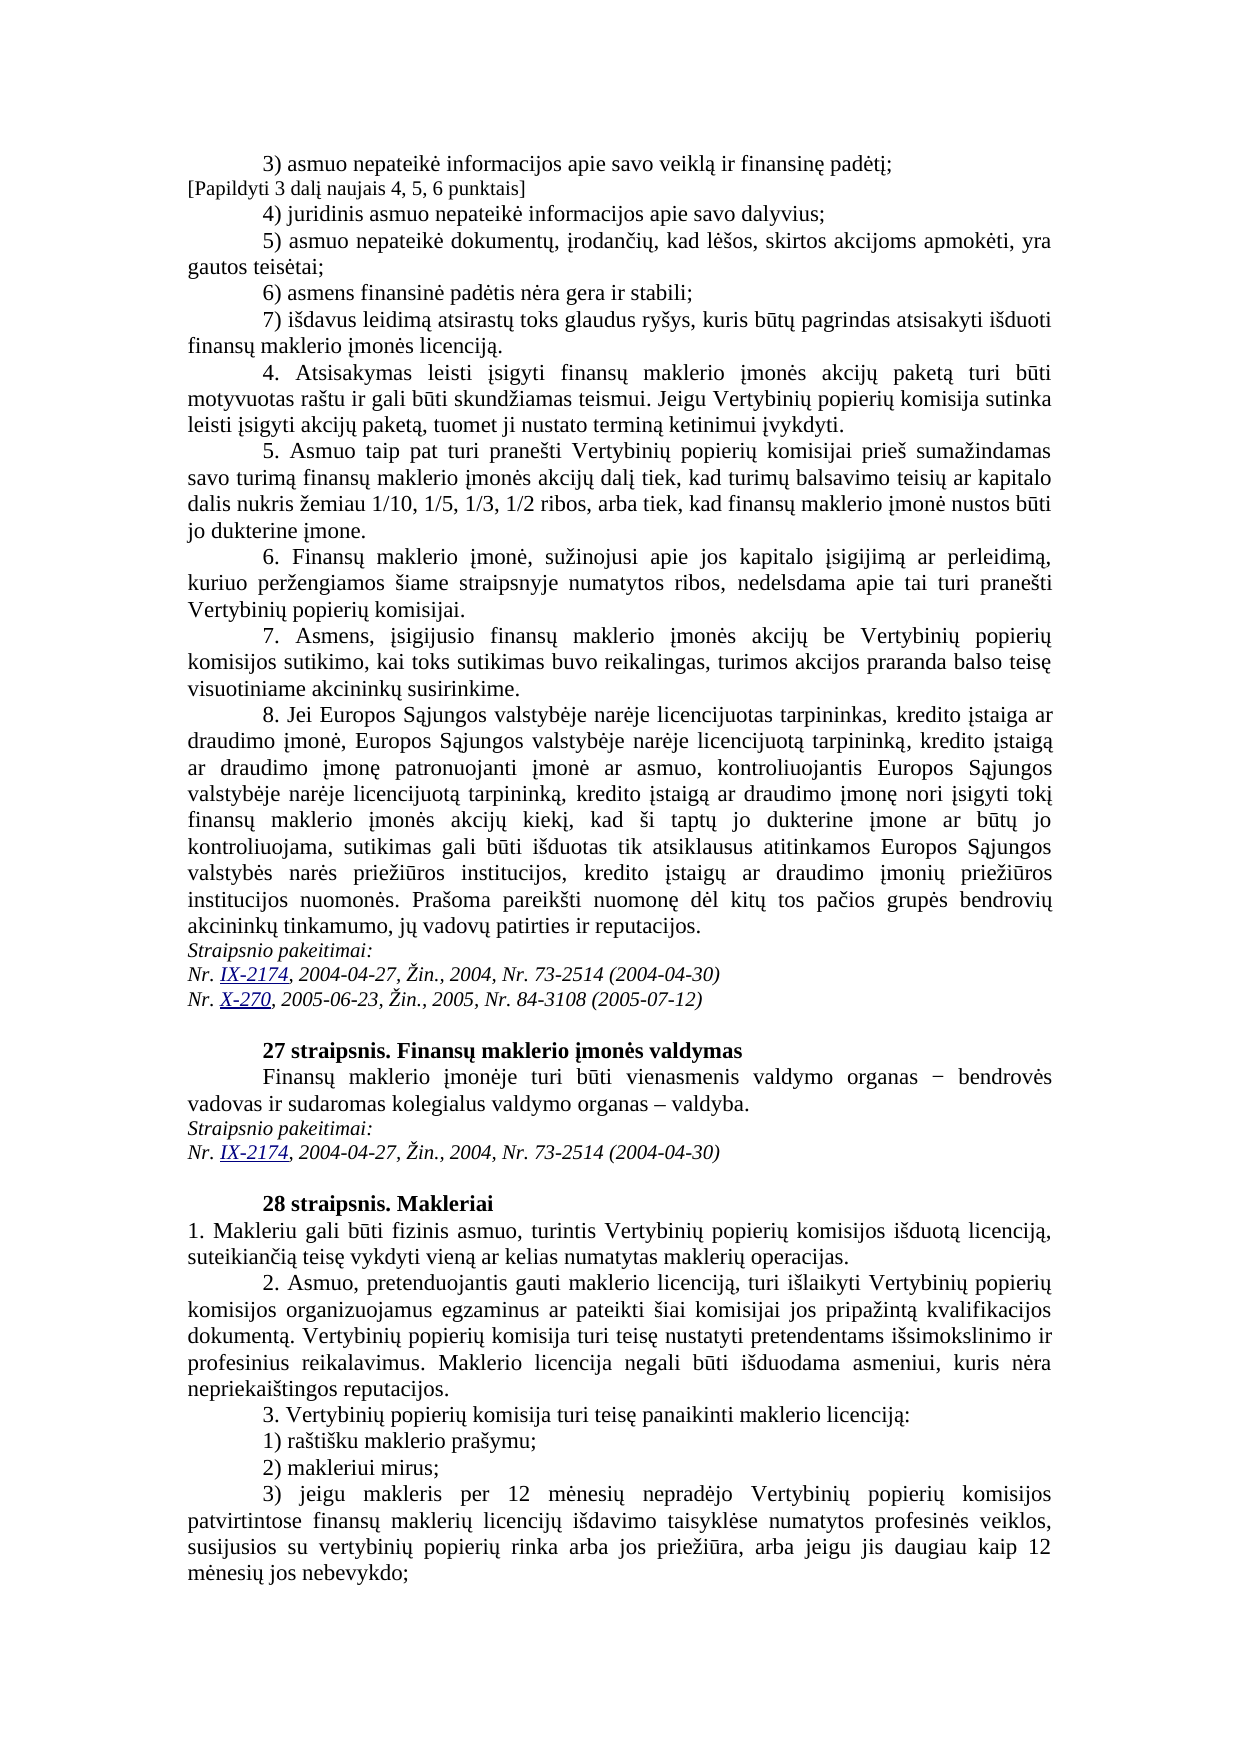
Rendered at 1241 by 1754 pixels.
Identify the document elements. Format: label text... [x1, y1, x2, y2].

text Straipsnio pakeitimai: [187, 1116, 1053, 1140]
text 5) asmuo nepateikė dokumentų, įrodančių, kad lėšos, skirtos akcijoms apmokėti, yra gautos teisėtai; [187, 227, 1053, 279]
text 8. Jei Europos Sąjungos valstybėje narėje licencijuotas tarpininkas, kredito įstaiga ar draudimo įmonė, Europos Sąjungos valstybėje narėje licencijuotą tarpininką, kredito įstaigą ar draudimo įmonę patronuojanti įmonė ar asmuo, kontroliuojantis Europos Sąjungos valstybėje narėje licencijuotą tarpininką, kredito įstaigą ar draudimo įmonę nori įsigyti tokį finansų maklerio įmonės akcijų kiekį, kad ši taptų jo dukterine įmone ar būtų jo kontroliuojama, sutikimas gali būti išduotas tik atsiklausus atitinkamos Europos Sąjungos valstybės narės priežiūros institucijos, kredito įstaigų ar draudimo įmonių priežiūros institucijos nuomonės. Prašoma pareikšti nuomonę dėl kitų tos pačios grupės bendrovių akcininkų tinkamumo, jų vadovų patirties ir reputacijos. [187, 701, 1053, 938]
text Straipsnio pakeitimai: [187, 938, 1053, 962]
text 3) asmuo nepateikė informacijos apie savo veiklą ir finansinę padėtį; [187, 150, 1053, 176]
text 28 straipsnis. Makleriai [187, 1190, 1053, 1217]
text 7) išdavus leidimą atsirastų toks glaudus ryšys, kuris būtų pagrindas atsisakyti išduoti finansų maklerio įmonės licenciją. [187, 306, 1053, 358]
text Nr. X-270, 2005-06-23, Žin., 2005, Nr. 84-3108 (2005-07-12) [187, 986, 1053, 1011]
text 6) asmens finansinė padėtis nėra gera ir stabili; [187, 279, 1053, 306]
text Nr. IX-2174, 2004-04-27, Žin., 2004, Nr. 73-2514 (2004-04-30) [187, 962, 1053, 986]
text 1. Makleriu gali būti fizinis asmuo, turintis Vertybinių popierių komisijos išduotą licenciją, suteikiančią teisę vykdyti vieną ar kelias numatytas maklerių operacijas. [187, 1217, 1053, 1269]
text 3) jeigu makleris per 12 mėnesių nepradėjo Vertybinių popierių komisijos patvirtintose finansų maklerių licencijų išdavimo taisyklėse numatytos profesinės veiklos, susijusios su vertybinių popierių rinka arba jos priežiūra, arba jeigu jis daugiau kaip 12 mėnesių jos nebevykdo; [187, 1480, 1053, 1586]
text [Papildyti 3 dalį naujais 4, 5, 6 punktais] [187, 176, 1053, 200]
text 4. Atsisakymas leisti įsigyti finansų maklerio įmonės akcijų paketą turi būti motyvuotas raštu ir gali būti skundžiamas teismui. Jeigu Vertybinių popierių komisija sutinka leisti įsigyti akcijų paketą, tuomet ji nustato terminą ketinimui įvykdyti. [187, 358, 1053, 438]
text Finansų maklerio įmonėje turi būti vienasmenis valdymo organas − bendrovės vadovas ir sudaromas kolegialus valdymo organas – valdyba. [187, 1063, 1053, 1116]
text 27 straipsnis. Finansų maklerio įmonės valdymas [187, 1037, 1053, 1063]
text Nr. IX-2174, 2004-04-27, Žin., 2004, Nr. 73-2514 (2004-04-30) [187, 1140, 1053, 1164]
text 6. Finansų maklerio įmonė, sužinojusi apie jos kapitalo įsigijimą ar perleidimą, kuriuo peržengiamos šiame straipsnyje numatytos ribos, nedelsdama apie tai turi pranešti Vertybinių popierių komisijai. [187, 543, 1053, 622]
text 2. Asmuo, pretenduojantis gauti maklerio licenciją, turi išlaikyti Vertybinių popierių komisijos organizuojamus egzaminus ar pateikti šiai komisijai jos pripažintą kvalifikacijos dokumentą. Vertybinių popierių komisija turi teisę nustatyti pretendentams išsimokslinimo ir profesinius reikalavimus. Maklerio licencija negali būti išduodama asmeniui, kuris nėra nepriekaištingos reputacijos. [187, 1269, 1053, 1401]
text 4) juridinis asmuo nepateikė informacijos apie savo dalyvius; [187, 200, 1053, 227]
text 3. Vertybinių popierių komisija turi teisę panaikinti maklerio licenciją: [187, 1401, 1053, 1428]
text 5. Asmuo taip pat turi pranešti Vertybinių popierių komisijai prieš sumažindamas savo turimą finansų maklerio įmonės akcijų dalį tiek, kad turimų balsavimo teisių ar kapitalo dalis nukris žemiau 1/10, 1/5, 1/3, 1/2 ribos, arba tiek, kad finansų maklerio įmonė nustos būti jo dukterine įmone. [187, 438, 1053, 543]
text 2) makleriui mirus; [187, 1454, 1053, 1480]
text 1) raštišku maklerio prašymu; [187, 1428, 1053, 1454]
text 7. Asmens, įsigijusio finansų maklerio įmonės akcijų be Vertybinių popierių komisijos sutikimo, kai toks sutikimas buvo reikalingas, turimos akcijos praranda balso teisę visuotiniame akcininkų susirinkime. [187, 622, 1053, 701]
